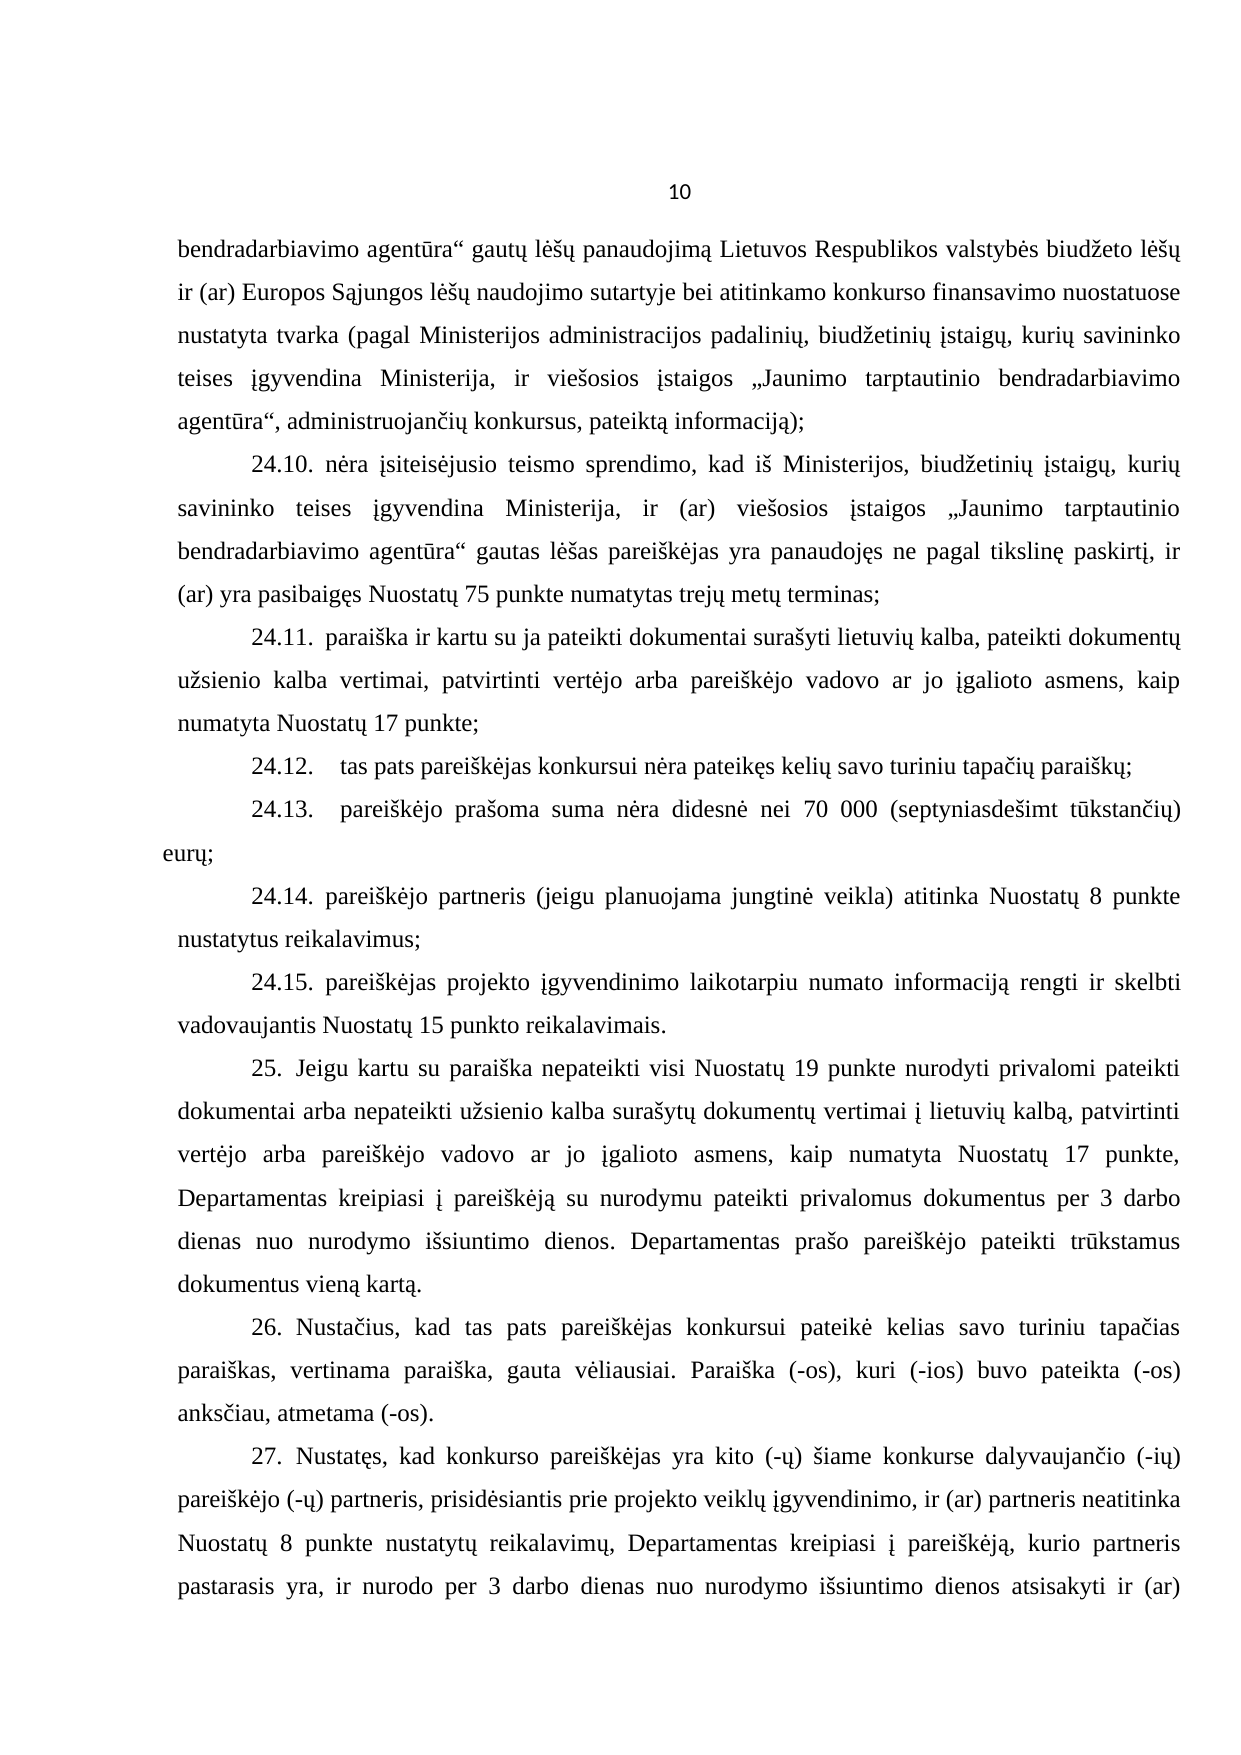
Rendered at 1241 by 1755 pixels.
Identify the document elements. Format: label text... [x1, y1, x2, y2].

text 27. Nustatęs, kad konkurso pareiškėjas yra kito (-ų) šiame konkurse dalyvaujančio (-ių) pareiškėjo (-ų) partneris, prisidėsiantis prie projekto veiklų įgyvendinimo, ir (ar) partneris neatitinka Nuostatų 8 punkte nustatytų reikalavimų, Departamentas kreipiasi į pareiškėją, kurio partneris pastarasis yra, ir nurodo per 3 darbo dienas nuo nurodymo išsiuntimo dienos atsisakyti ir (ar) [177, 1441, 1181, 1599]
text 26. Nustačius, kad tas pats pareiškėjas konkursui pateikė kelias savo turiniu tapačias paraiškas, vertinama paraiška, gauta vėliausiai. Paraiška (-os), kuri (-ios) buvo pateikta (-os) anksčiau, atmetama (-os). [177, 1312, 1181, 1427]
text bendradarbiavimo agentūra“ gautų lėšų panaudojimą Lietuvos Respublikos valstybės biudžeto lėšų ir (ar) Europos Sąjungos lėšų naudojimo sutartyje bei atitinkamo konkurso finansavimo nuostatuose nustatyta tvarka (pagal Ministerijos administracijos padalinių, biudžetinių įstaigų, kurių savininko teises įgyvendina Ministerija, ir viešosios įstaigos „Jaunimo tarptautinio bendradarbiavimo agentūra“, administruojančių konkursus, pateiktą informaciją); [177, 234, 1181, 435]
text 24.14. pareiškėjo partneris (jeigu planuojama jungtinė veikla) atitinka Nuostatų 8 punkte nustatytus reikalavimus; [177, 881, 1181, 953]
text 24.15. pareiškėjas projekto įgyvendinimo laikotarpiu numato informaciją rengti ir skelbti vadovaujantis Nuostatų 15 punkto reikalavimais. [177, 967, 1181, 1039]
text 24.12. tas pats pareiškėjas konkursui nėra pateikęs kelių savo turiniu tapačių paraiškų; [162, 751, 1181, 780]
text 25. Jeigu kartu su paraiška nepateikti visi Nuostatų 19 punkte nurodyti privalomi pateikti dokumentai arba nepateikti užsienio kalba surašytų dokumentų vertimai į lietuvių kalbą, patvirtinti vertėjo arba pareiškėjo vadovo ar jo įgalioto asmens, kaip numatyta Nuostatų 17 punkte, Departamentas kreipiasi į pareiškėją su nurodymu pateikti privalomus dokumentus per 3 darbo dienas nuo nurodymo išsiuntimo dienos. Departamentas prašo pareiškėjo pateikti trūkstamus dokumentus vieną kartą. [177, 1053, 1181, 1298]
text 24.11. paraiška ir kartu su ja pateikti dokumentai surašyti lietuvių kalba, pateikti dokumentų užsienio kalba vertimai, patvirtinti vertėjo arba pareiškėjo vadovo ar jo įgalioto asmens, kaip numatyta Nuostatų 17 punkte; [177, 622, 1181, 737]
text 24.13. pareiškėjo prašoma suma nėra didesnė nei 70 000 (septyniasdešimt tūkstančių) eurų; [162, 794, 1181, 866]
text 24.10. nėra įsiteisėjusio teismo sprendimo, kad iš Ministerijos, biudžetinių įstaigų, kurių savininko teises įgyvendina Ministerija, ir (ar) viešosios įstaigos „Jaunimo tarptautinio bendradarbiavimo agentūra“ gautas lėšas pareiškėjas yra panaudojęs ne pagal tikslinę paskirtį, ir (ar) yra pasibaigęs Nuostatų 75 punkte numatytas trejų metų terminas; [177, 449, 1181, 608]
